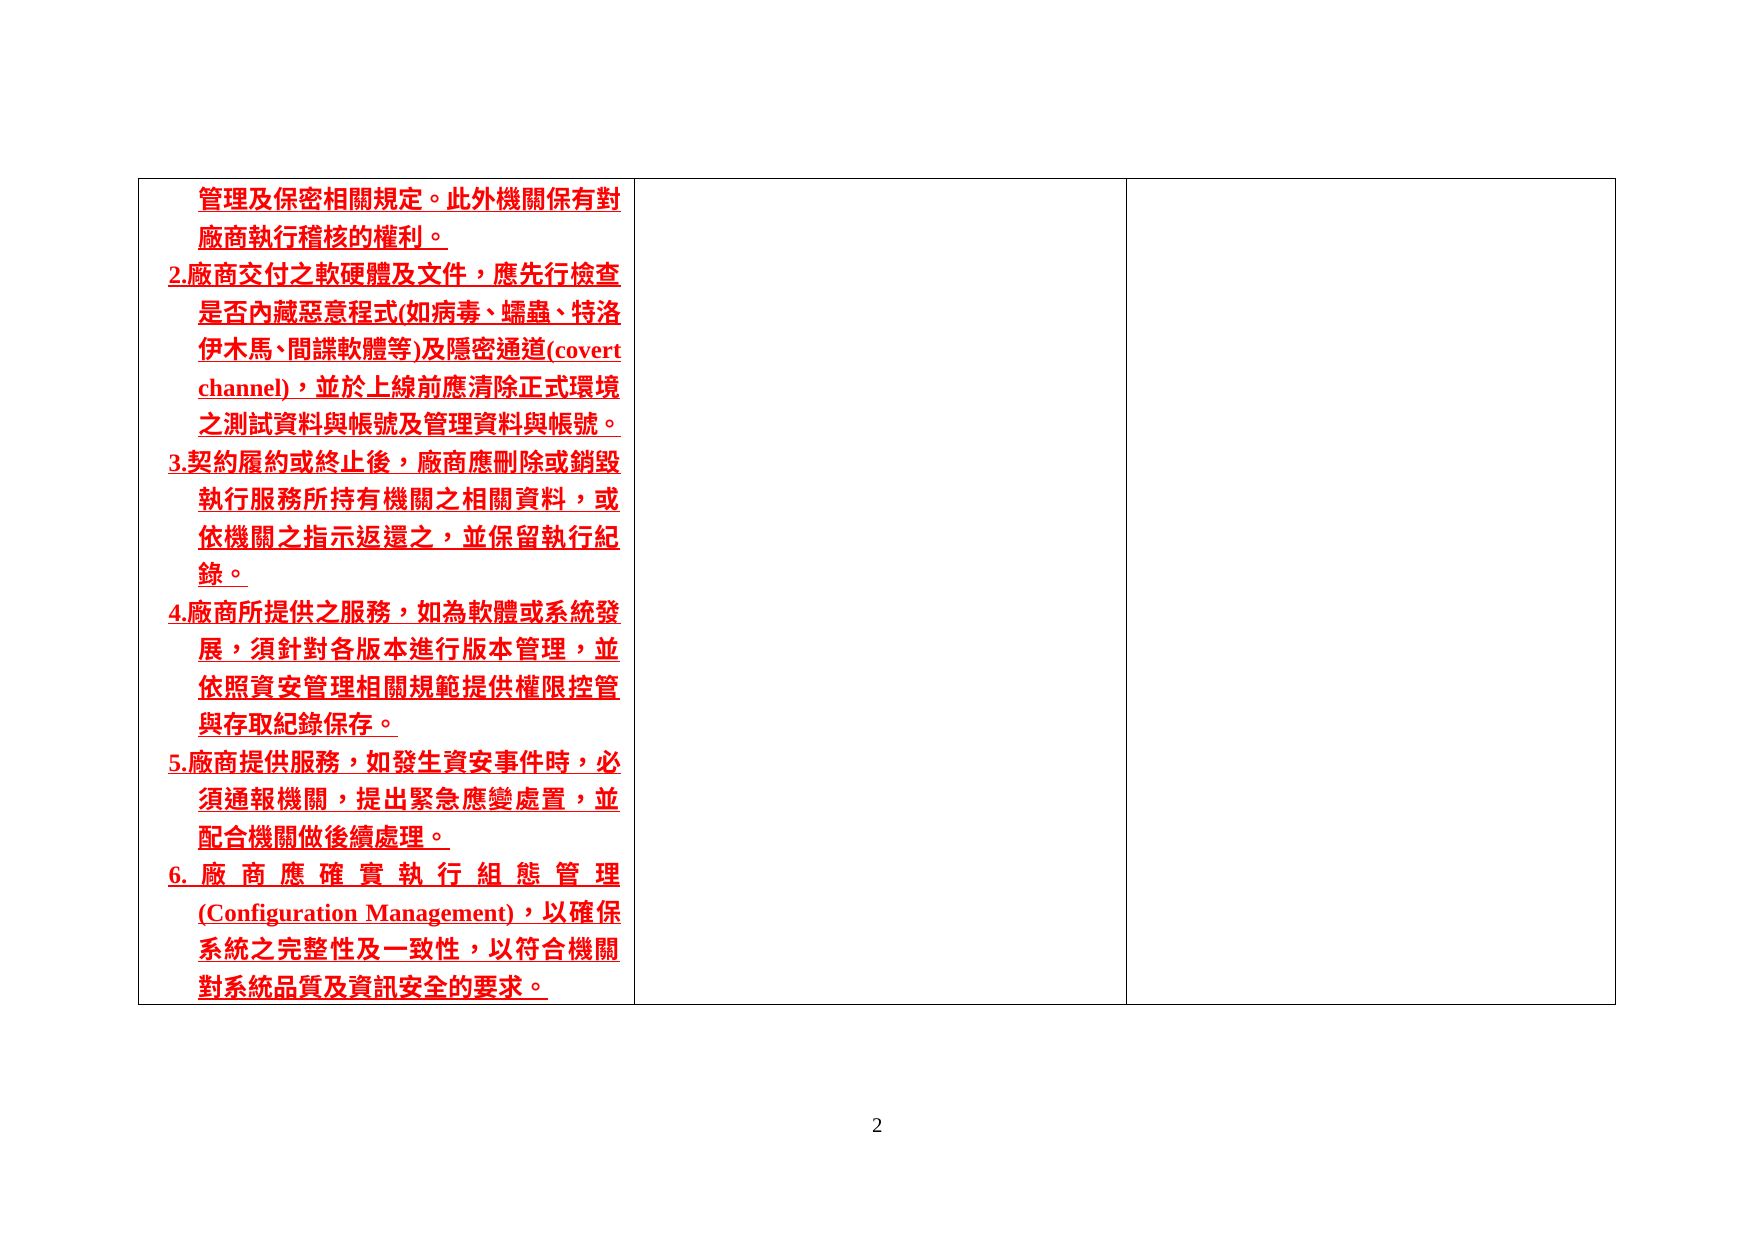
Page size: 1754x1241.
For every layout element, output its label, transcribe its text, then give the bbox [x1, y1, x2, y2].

table_cell [635, 179, 1126, 1004]
table_cell 管理及保密相關規定。此外機關保有對廠商執行稽核的權利。 2.廠商交付之軟硬體及文件，應先行檢查是否內藏惡意程式(如病毒、蠕蟲、特洛伊木馬、間諜軟體等)及隱密通道(covert channel)，並於上線前應清除正式環境之測試資料與帳號及管理資料與帳號。 3.契約履約或終止後，廠商應刪除或銷毀執行服務所持有機關之相關資料，或依機關之指示返還之，並保留執行紀錄。 4.廠商所提供之服務，如為軟體或系統發展，須針對各版本進行版本管理，並依照資安管理相關規範提供權限控管與存取紀錄保存。 5.廠商提供服務，如發生資安事件時，必須通報機關，提出緊急應變處置，並配合機關做後續處理。 6.廠商應確實執行組態管理(Configuration Management)，以確保系統之完整性及一致性，以符合機關對系統品質及資訊安全的要求。 [139, 179, 634, 1004]
table_cell [1127, 179, 1615, 1004]
